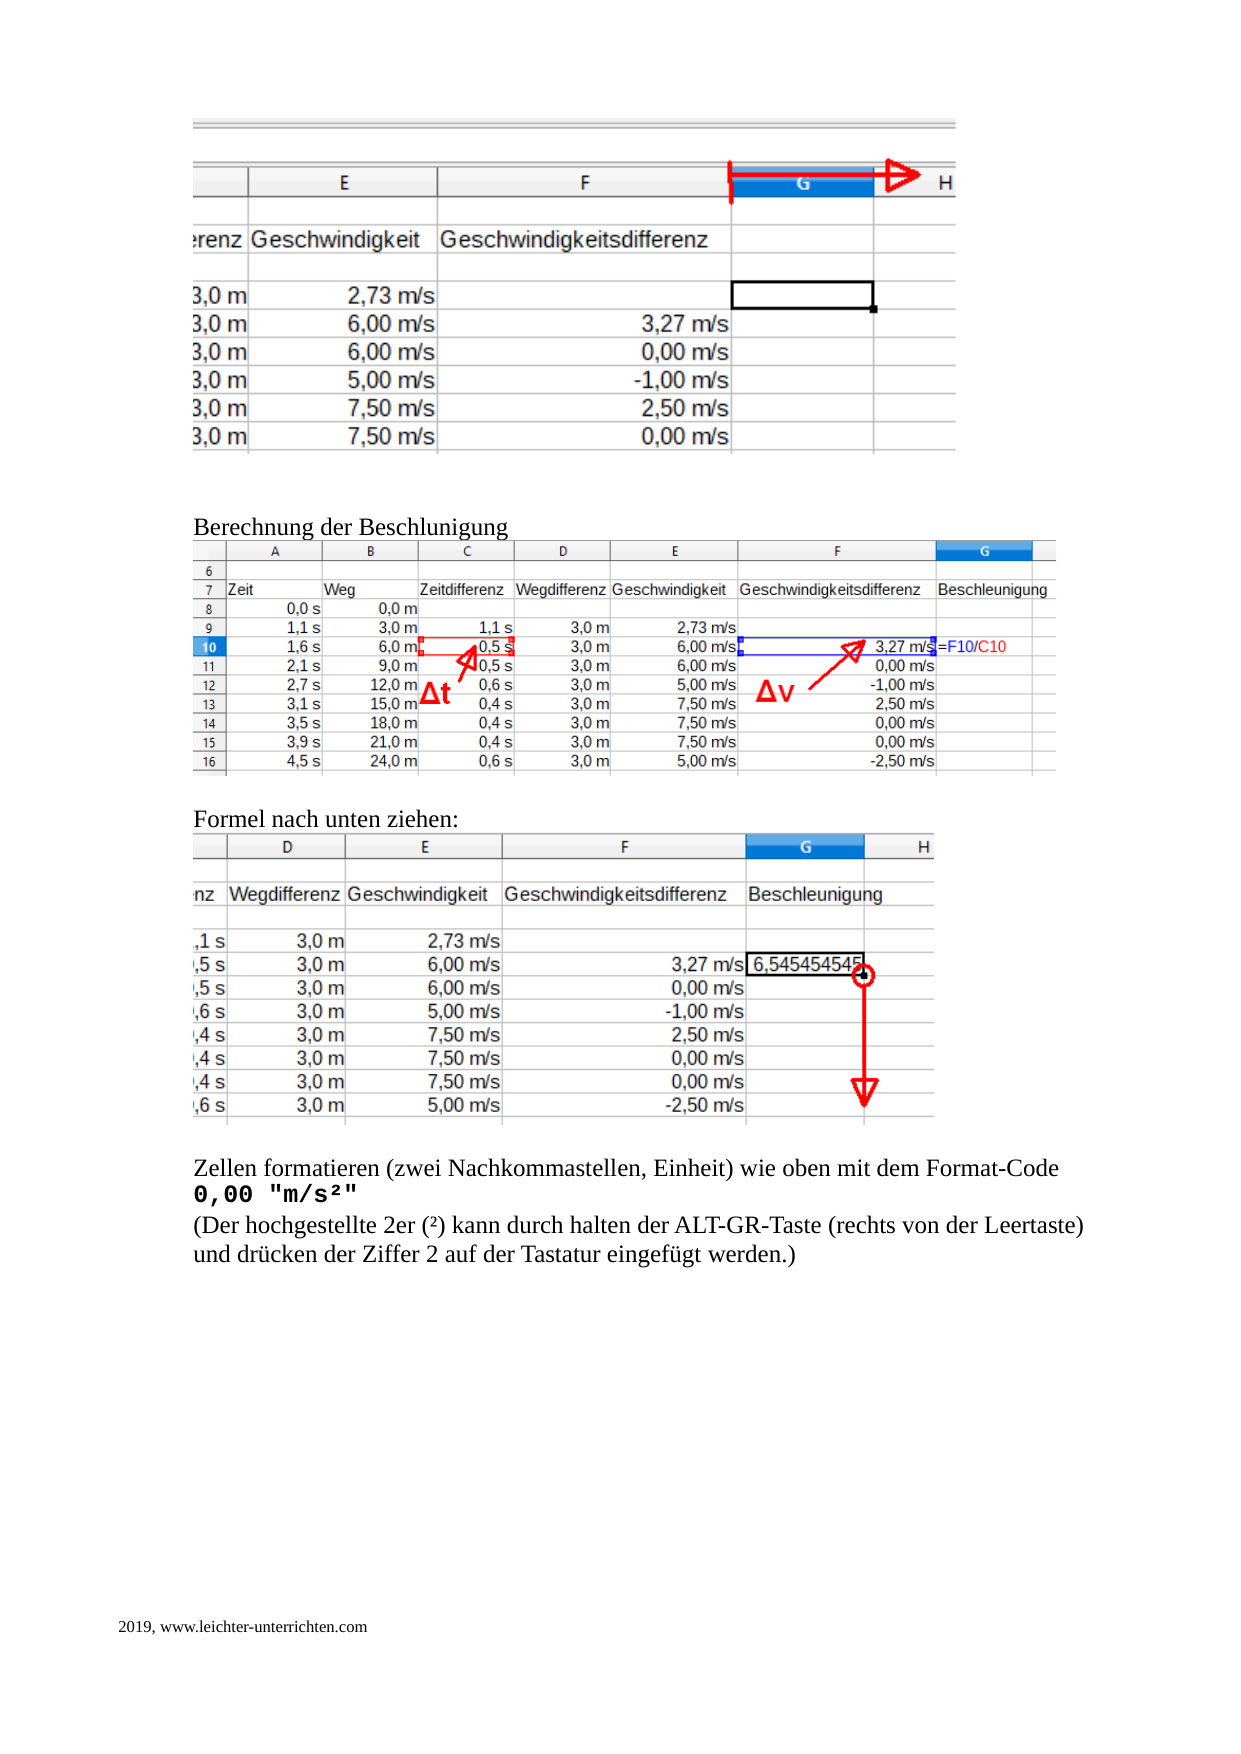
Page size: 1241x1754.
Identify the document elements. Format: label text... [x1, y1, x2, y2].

picture [193, 832, 935, 1125]
picture [193, 540, 1057, 776]
picture [193, 118, 956, 454]
list Beschleungiungs-Zeit-Diagramm (a-t-Diagramm) erstellen Für die Erstellung des Beschleunigungs-Zeit-Diagramm ist es notwendig die Beschleunigung zwischen den Messpunkten zu berechnen. Dazu wird - die Zeitdifferenz (gibt es schon vom v-t-Diagramm) - die Geschwindigkeitsdifferenz und daraus die Beschleunigung berechnet Für das berechnen der Differenz wird der Wert einer Zelle von der einer Zelle oberhalb subtrahiert. Es werden relative Zellbezüge (ohne $-Zeichen!) verwendet, dann können die Formeln nach unten gezogen werden. Formel nach unten ziehen Zellen formatieren (zwei Nachkommastellen, Einheit) wie oben mit dem Format-Code 0,00 "m/s" Spaltenbreite ändern (durch klicken auf die Linien zwischen den Buchstaben und ziehen) Berechnung der Beschlunigung Formel nach unten ziehen: Zellen formatieren (zwei Nachkommastellen, Einheit) wie oben mit dem Format-Code 0,00 "m/s²" (Der hochgestellte 2er (²) kann durch halten der ALT-GR-Taste (rechts von der Leertaste) und drücken der Ziffer 2 auf der Tastatur eingefügt werden.) Einfügen des a-t-Diagramms: Die Spalte „Zeit“ und danach mit gehaltener STRG-Taste die Spalte Beschleunigung markieren. Danach in der Symbolleiste das Icon „Diagramm einfügen“ anklicken. XY-Streudiagramm mit der Ausprägung „Punkte und Linien“ wählen Bei den Diagrammelementen Titel und Achsenbeschriftung eingeben und die Legende abwählen. Das Diagramm kann an die gewünschte Stelle verschoben werden [156, 118, 1122, 1268]
